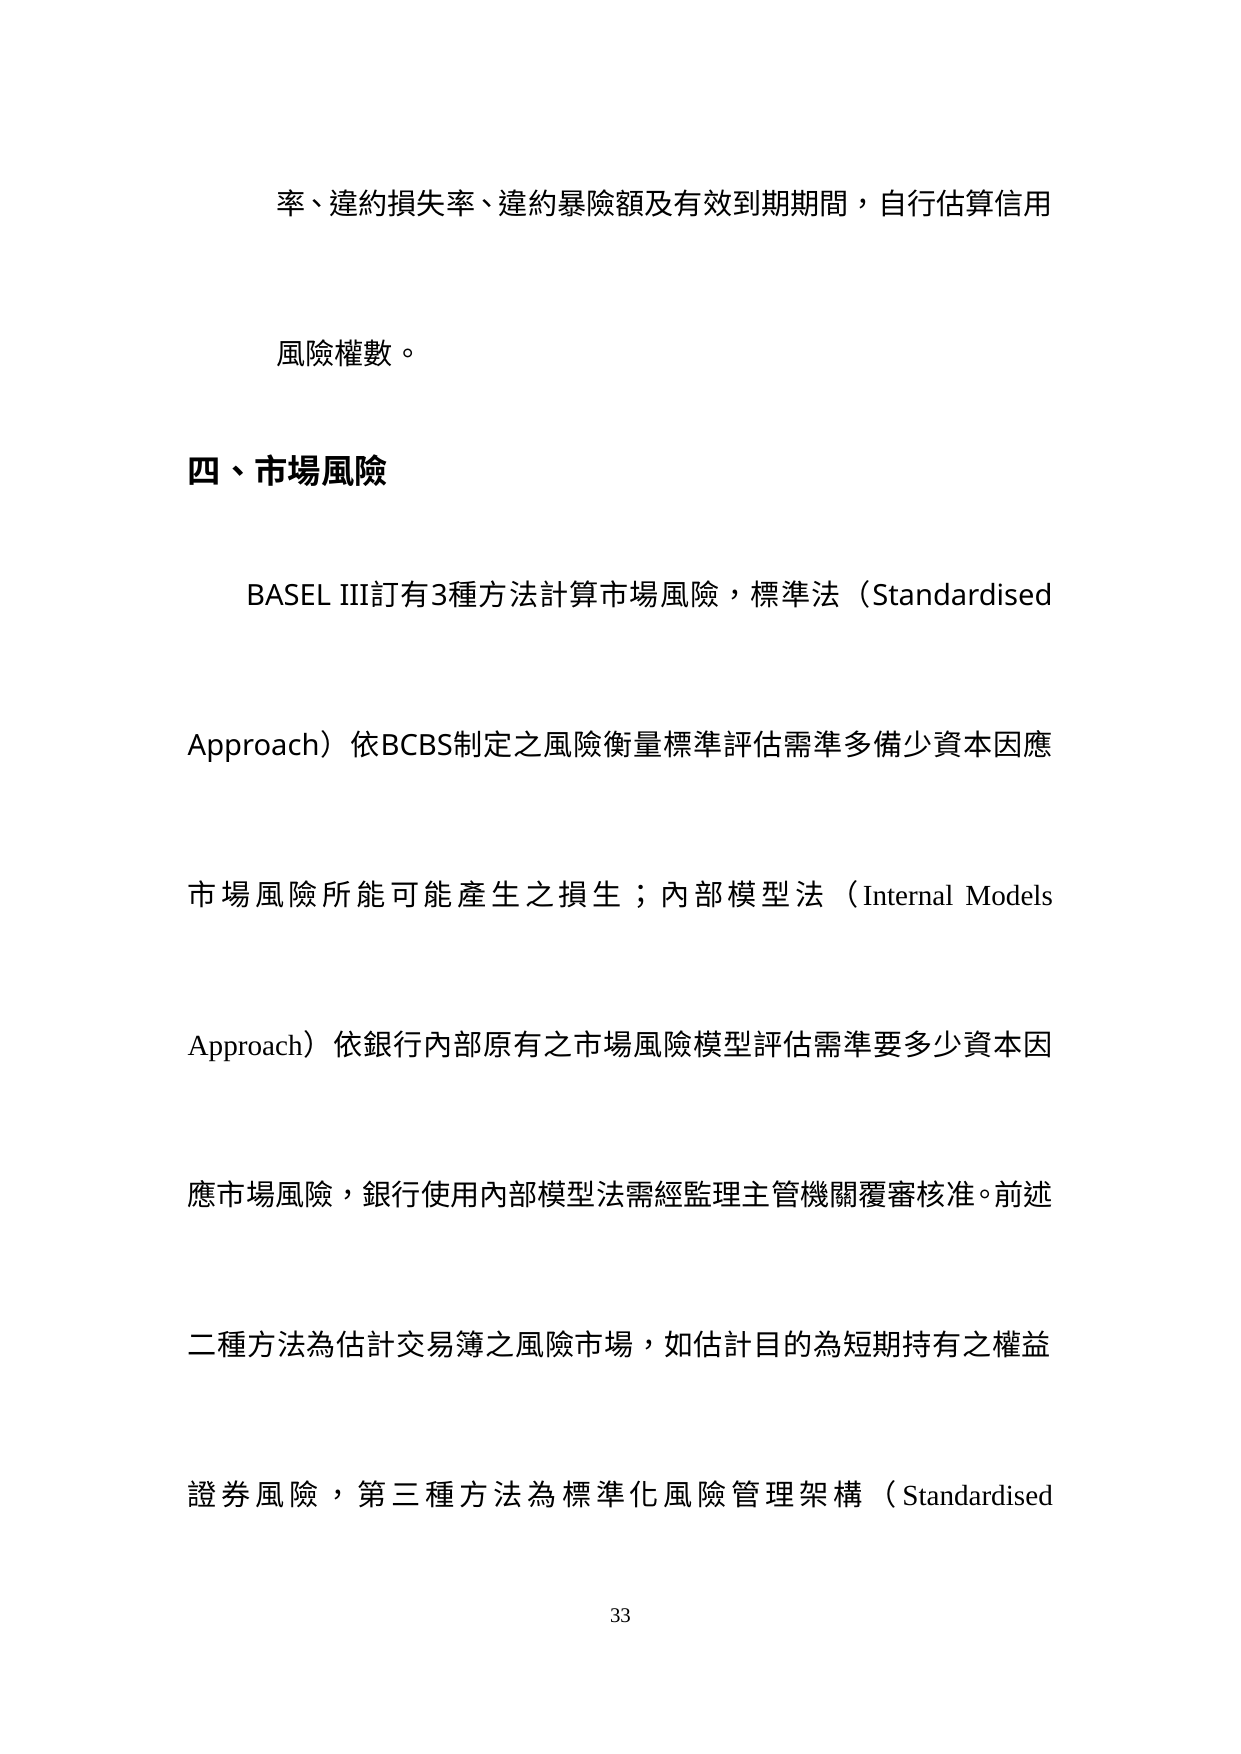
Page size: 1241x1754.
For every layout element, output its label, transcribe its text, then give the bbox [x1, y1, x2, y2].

text BASEL III訂有3種方法計算市場風險，標準法（Standardised Approach）依BCBS制定之風險衡量標準評估需準多備少資本因應市場風險所能可能產生之損生；內部模型法（Internal Models Approach）依銀行內部原有之市場風險模型評估需準要多少資本因應市場風險，銀行使用內部模型法需經監理主管機關覆審核准。前述二種方法為估計交易簿之風險市場，如估計目的為短期持有之權益證券風險，第三種方法為標準化風險管理架構（Standardised [187, 555, 1053, 1530]
subtitle 四、市場風險 [187, 432, 1053, 507]
list 率、違約損失率、違約暴險額及有效到期期間，自行估算信用風險權數。 [187, 164, 1053, 389]
